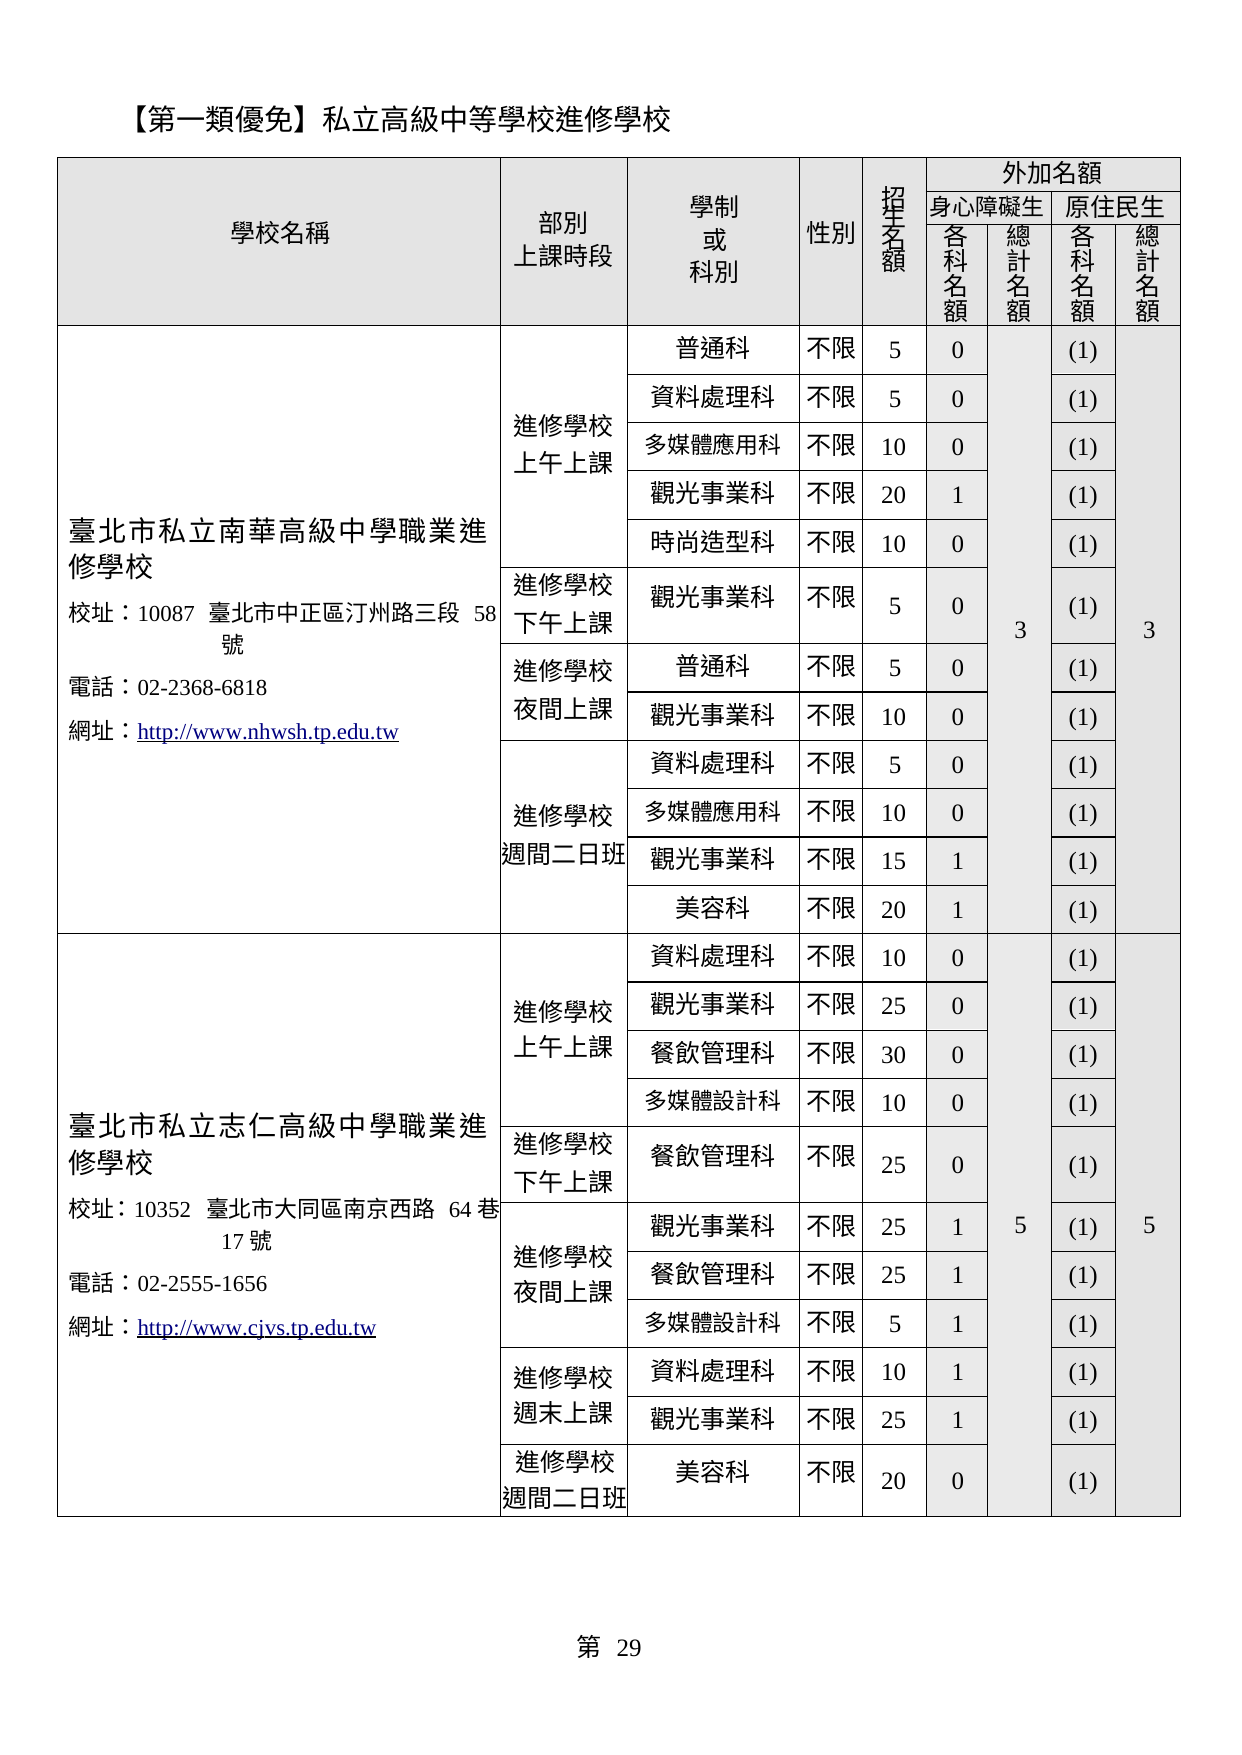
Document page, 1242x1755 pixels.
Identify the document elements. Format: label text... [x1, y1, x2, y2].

table_cell 1 [927, 471, 987, 519]
table_cell 臺北市私立志仁高級中學職業進 修學校 校址：10352 臺北市大同區南京西路 64 巷 17 號 電話：02-2555-1656 網址：http://www.cjvs.tp.edu.tw [58, 934, 500, 1516]
table_cell 0 [927, 1079, 987, 1126]
table_cell 不限 [800, 934, 862, 981]
table_header 招 生 名 額 [863, 158, 926, 325]
table_cell 0 [927, 423, 987, 470]
table_cell 5 [863, 375, 926, 422]
table_cell 10 [863, 934, 926, 981]
table_cell 美容科 [628, 886, 799, 933]
table_cell 5 [863, 326, 926, 373]
table_cell 0 [927, 789, 987, 836]
table_cell 不限 [800, 423, 862, 470]
table_cell 不限 [800, 326, 862, 373]
table_header 外加名額 [927, 158, 1180, 191]
table_cell (1) [1052, 934, 1115, 981]
text 【第一類優免】私立高級中等學校進修學校 [118, 96, 1198, 135]
table_cell 0 [927, 741, 987, 788]
table_cell 進修學校 上午上課 [501, 326, 627, 567]
table_cell (1) [1052, 838, 1115, 885]
table_cell 25 [863, 1203, 926, 1251]
table_cell (1) [1052, 326, 1115, 373]
table_cell (1) [1052, 568, 1115, 643]
table_cell 25 [863, 1252, 926, 1299]
table_cell 臺北市私立南華高級中學職業進 修學校 校址：10087 臺北市中正區汀州路三段 58 號 電話：02-2368-6818 網址：http://www.nhwsh.tp.edu.tw [58, 326, 500, 933]
table_cell 觀光事業科 [628, 471, 799, 519]
table_cell 5 [1116, 934, 1180, 1516]
table_cell 1 [927, 886, 987, 933]
table_cell 多媒體應用科 [628, 789, 799, 836]
table_cell 10 [863, 1079, 926, 1126]
table_cell 進修學校 夜間上課 [501, 1203, 627, 1347]
table_cell 進修學校 週末上課 [501, 1348, 627, 1444]
table_cell 餐飲管理科 [628, 1127, 799, 1202]
table_cell 不限 [800, 520, 862, 567]
table_cell 不限 [800, 1203, 862, 1251]
table_cell 10 [863, 1348, 926, 1396]
table_cell 1 [927, 1348, 987, 1396]
table_cell (1) [1052, 693, 1115, 740]
table_cell 進修學校 下午上課 [501, 1127, 627, 1202]
table_cell 5 [863, 644, 926, 691]
table_cell 進修學校 週間二日班 [501, 1445, 627, 1516]
table_cell 不限 [800, 644, 862, 691]
table_cell 總 計 名 額 [1116, 225, 1128, 325]
table_cell 10 [863, 693, 926, 740]
table_cell 3 [988, 326, 1051, 933]
table_cell 5 [863, 568, 926, 643]
table_cell 資料處理科 [628, 375, 799, 422]
table_cell 10 [863, 520, 926, 567]
table_cell 10 [863, 789, 926, 836]
table_cell 0 [927, 693, 987, 740]
table_cell 資料處理科 [628, 934, 799, 981]
table_cell 不限 [800, 983, 862, 1029]
table_cell 觀光事業科 [628, 838, 799, 885]
table_cell (1) [1052, 1348, 1115, 1396]
table_cell (1) [1052, 520, 1115, 567]
table_cell 0 [927, 934, 987, 981]
table_cell 不限 [800, 1348, 862, 1396]
table_cell (1) [1052, 1127, 1115, 1202]
table_cell (1) [1052, 1445, 1115, 1516]
table_cell 20 [863, 1445, 926, 1516]
table_cell (1) [1052, 741, 1115, 788]
table_cell 不限 [800, 1031, 862, 1078]
table_header 學制 或 科別 [628, 158, 799, 325]
table_cell 資料處理科 [628, 741, 799, 788]
table_cell 1 [927, 1252, 987, 1299]
table_cell 觀光事業科 [628, 568, 799, 643]
table_cell 進修學校 下午上課 [501, 568, 627, 643]
table_cell 15 [863, 838, 926, 885]
table_cell 20 [863, 471, 926, 519]
table_cell 25 [863, 1397, 926, 1444]
table_cell 不限 [800, 1252, 862, 1299]
table_cell (1) [1052, 983, 1115, 1029]
table_header 學校名稱 [58, 158, 500, 325]
table_cell 不限 [800, 789, 862, 836]
table_cell 1 [927, 1203, 987, 1251]
table_cell 不限 [800, 1445, 862, 1516]
table_cell 1 [927, 838, 987, 885]
table_cell 不限 [800, 741, 862, 788]
table_cell 不限 [800, 886, 862, 933]
table_cell (1) [1052, 1397, 1115, 1444]
table_cell 25 [863, 1127, 926, 1202]
table_cell 不限 [800, 693, 862, 740]
table_header 部別 上課時段 [501, 158, 627, 325]
table_cell 普通科 [628, 644, 799, 691]
table_cell (1) [1052, 1300, 1115, 1347]
table_cell 時尚造型科 [628, 520, 799, 567]
table_cell 不限 [800, 568, 862, 643]
table_cell 多媒體設計科 [628, 1079, 799, 1126]
table_cell 餐飲管理科 [628, 1031, 799, 1078]
table_cell 3 [1116, 326, 1180, 933]
table_cell 不限 [800, 838, 862, 885]
table_cell 0 [927, 1031, 987, 1078]
table_cell 進修學校 上午上課 [501, 934, 627, 1126]
table_cell 不限 [800, 1079, 862, 1126]
table_cell 0 [927, 1445, 987, 1516]
table_cell 資料處理科 [628, 1348, 799, 1396]
table_cell 不限 [800, 1127, 862, 1202]
table_cell 10 [863, 423, 926, 470]
table_cell 0 [927, 1127, 987, 1202]
table_cell 0 [927, 983, 987, 1029]
table_cell 進修學校 夜間上課 [501, 644, 627, 740]
table_cell 身心障礙生 [927, 192, 1051, 224]
table_cell 1 [927, 1397, 987, 1444]
table_cell 觀光事業科 [628, 1397, 799, 1444]
table_cell (1) [1052, 471, 1115, 519]
table_cell 多媒體應用科 [628, 423, 799, 470]
table_cell 30 [863, 1031, 926, 1078]
table_cell 總 計 名 額 [1170, 225, 1180, 325]
table_cell (1) [1052, 1031, 1115, 1078]
table_cell 進修學校 週間二日班 [501, 741, 627, 933]
table_cell 25 [863, 983, 926, 1029]
table_cell 0 [927, 568, 987, 643]
table_cell 觀光事業科 [628, 1203, 799, 1251]
table_cell 不限 [800, 1300, 862, 1347]
table_cell 觀光事業科 [628, 983, 799, 1029]
table_cell 5 [988, 934, 1051, 1516]
table_cell (1) [1052, 1252, 1115, 1299]
table_cell 0 [927, 644, 987, 691]
table_cell (1) [1052, 789, 1115, 836]
table_cell 多媒體設計科 [628, 1300, 799, 1347]
table_cell 美容科 [628, 1445, 799, 1516]
table_cell 0 [927, 326, 987, 373]
table_cell 原住民生 [1052, 192, 1180, 224]
table_cell 普通科 [628, 326, 799, 373]
table_cell 0 [927, 520, 987, 567]
table_cell 20 [863, 886, 926, 933]
table_cell (1) [1052, 423, 1115, 470]
table_cell (1) [1052, 644, 1115, 691]
table_cell 5 [863, 741, 926, 788]
table_cell 5 [863, 1300, 926, 1347]
table_cell 0 [927, 375, 987, 422]
table_cell 各 科 名 額 [1052, 225, 1115, 325]
table_cell 各 科 名 額 [927, 225, 987, 325]
table_cell (1) [1052, 375, 1115, 422]
table_cell 觀光事業科 [628, 693, 799, 740]
table_cell (1) [1052, 886, 1115, 933]
table_cell 不限 [800, 1397, 862, 1444]
table_cell 不限 [800, 375, 862, 422]
table_cell 不限 [800, 471, 862, 519]
table_cell (1) [1052, 1203, 1115, 1251]
table_cell 總 計 名 額 [988, 225, 1051, 325]
table_header 性別 [800, 158, 862, 325]
table_cell 餐飲管理科 [628, 1252, 799, 1299]
table_cell (1) [1052, 1079, 1115, 1126]
table_cell 1 [927, 1300, 987, 1347]
